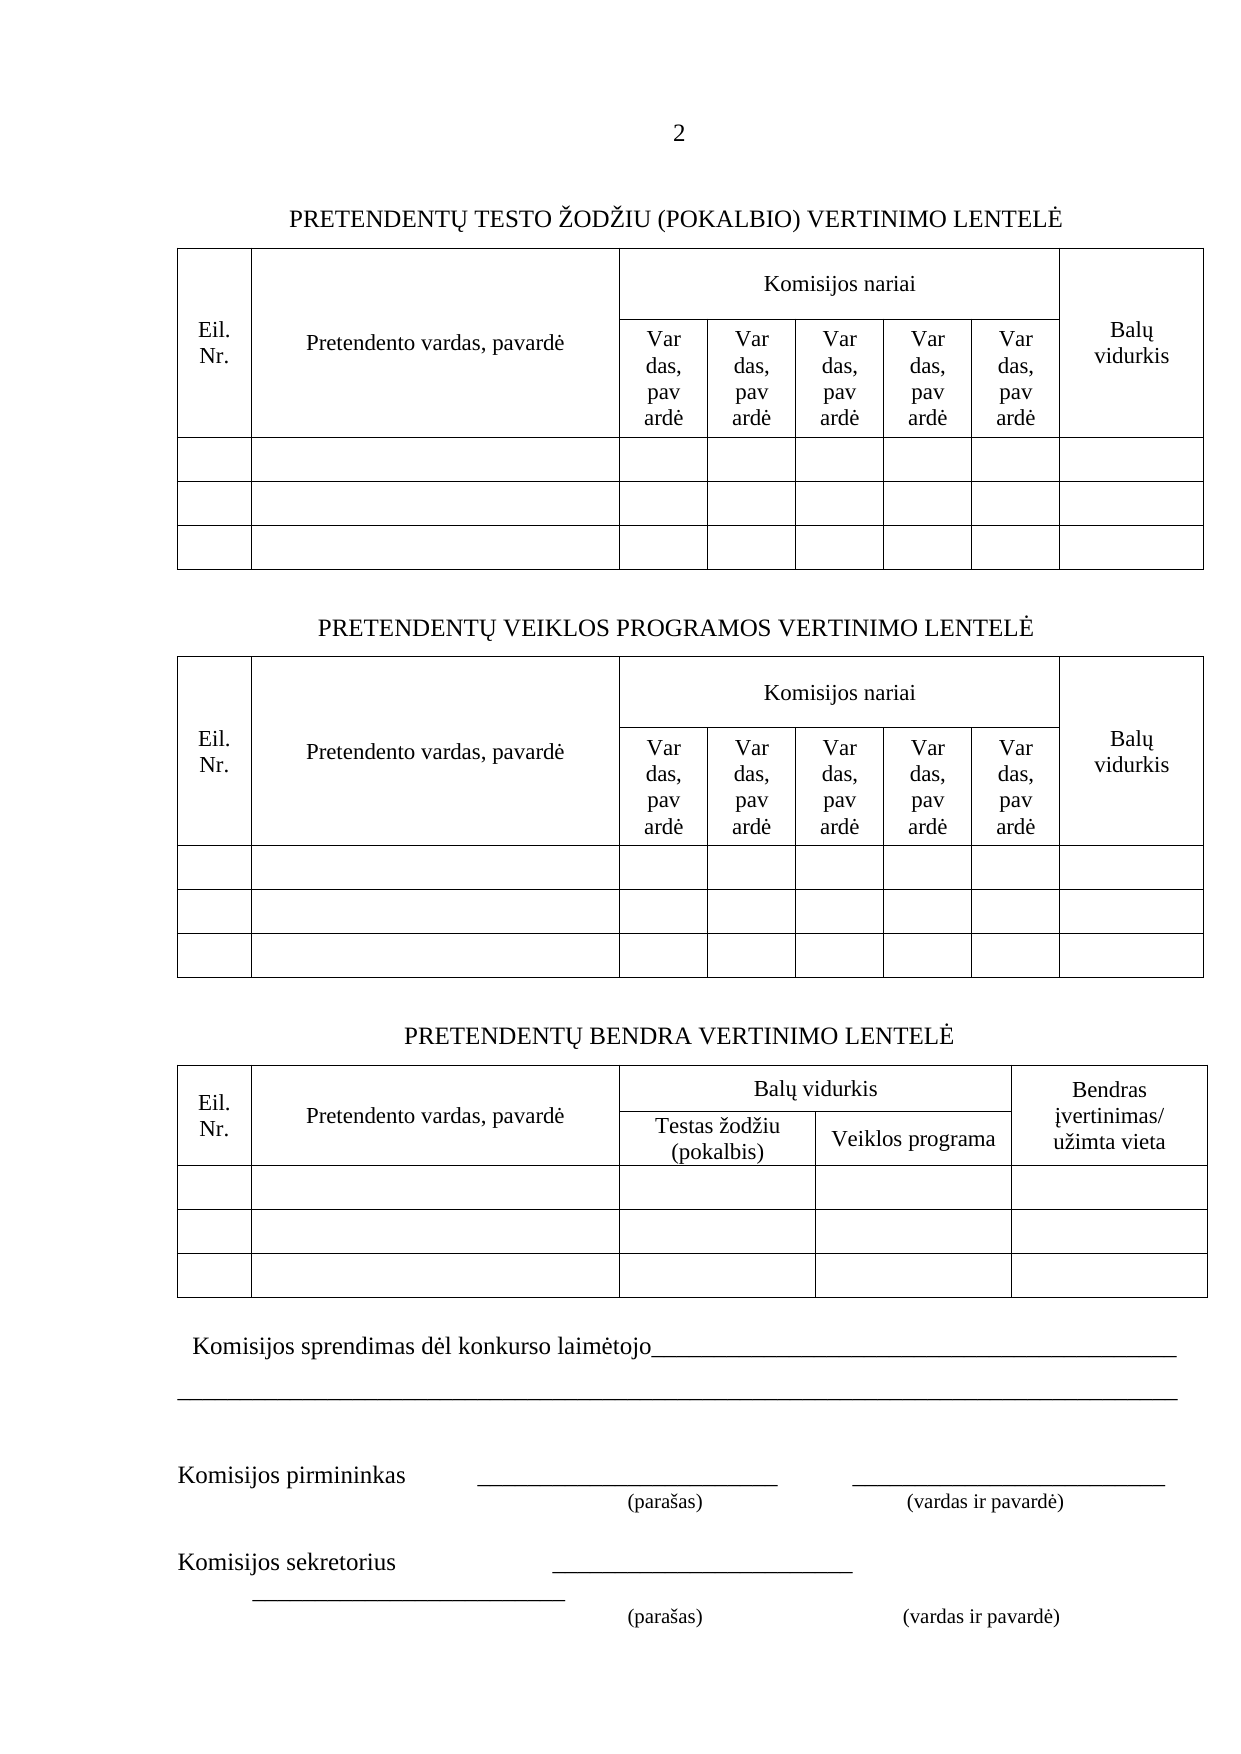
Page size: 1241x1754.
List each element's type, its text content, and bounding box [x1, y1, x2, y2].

table_cell [620, 526, 707, 569]
table_cell [796, 890, 883, 933]
text (parašas) (vardas ir pavardė) [307, 1489, 1181, 1513]
table_cell [884, 438, 971, 481]
table_cell [708, 482, 795, 525]
table_cell [972, 526, 1059, 569]
table_cell Testas žodžiu (pokalbis) [620, 1112, 815, 1165]
table_cell Vardas, pavardė [620, 320, 707, 437]
table_cell Veiklos programa [816, 1112, 1011, 1165]
table_cell [1012, 1254, 1207, 1297]
table_cell Vardas, pavardė [972, 320, 1059, 437]
table_cell [884, 846, 971, 889]
table_header Eil. Nr. [178, 1066, 251, 1165]
text Komisijos sprendimas dėl konkurso laimėtojo__________________________________________ [177, 1331, 1181, 1360]
table_cell [884, 890, 971, 933]
table_header Pretendento vardas, pavardė [252, 1066, 619, 1165]
table_cell [972, 846, 1059, 889]
table_cell [708, 890, 795, 933]
table_cell [972, 482, 1059, 525]
table_cell [620, 1210, 815, 1253]
table_cell [178, 438, 251, 481]
table_cell Vardas, pavardė [708, 320, 795, 437]
table_cell [972, 934, 1059, 977]
table_cell [178, 934, 251, 977]
table_cell [620, 846, 707, 889]
text Komisijos pirmininkas ________________________ _________________________ [177, 1461, 1181, 1489]
table_cell [620, 438, 707, 481]
table_cell [1060, 934, 1203, 977]
table_cell [252, 1210, 619, 1253]
table_cell [252, 1254, 619, 1297]
table_cell [252, 846, 619, 889]
table_cell [1060, 438, 1203, 481]
table_header Bendras įvertinimas/ užimta vieta [1012, 1066, 1207, 1165]
table_header Komisijos nariai [620, 657, 1059, 727]
table_cell [178, 482, 251, 525]
table_cell [816, 1210, 1011, 1253]
table_cell [252, 934, 619, 977]
table_cell Vardas, pavardė [620, 728, 707, 845]
table_cell [252, 1166, 619, 1209]
table_cell [796, 846, 883, 889]
table_cell [252, 482, 619, 525]
table_cell [620, 890, 707, 933]
table_cell [972, 438, 1059, 481]
table_cell Vardas, pavardė [884, 320, 971, 437]
table_cell [252, 526, 619, 569]
table_header Eil. Nr. [178, 657, 251, 845]
table_cell [178, 1210, 251, 1253]
table_cell [1012, 1210, 1207, 1253]
table_cell [620, 1254, 815, 1297]
table_cell [252, 438, 619, 481]
table_header Balų vidurkis [620, 1066, 1011, 1111]
table_header Balų vidurkis [1060, 249, 1203, 437]
text PRETENDENTŲ TESTO ŽODŽIU (POKALBIO) VERTINIMO LENTELĖ [177, 204, 1181, 233]
table_cell [708, 934, 795, 977]
table_cell [708, 438, 795, 481]
table_cell [178, 890, 251, 933]
table_cell [816, 1166, 1011, 1209]
text ________________________________________________________________________________ [177, 1374, 1181, 1403]
table_cell [796, 934, 883, 977]
table_cell [1060, 890, 1203, 933]
table_cell [884, 482, 971, 525]
table_cell [620, 934, 707, 977]
table_cell [252, 890, 619, 933]
table_cell [1012, 1166, 1207, 1209]
table_header Pretendento vardas, pavardė [252, 657, 619, 845]
table_cell [178, 1166, 251, 1209]
table_cell [178, 526, 251, 569]
table_cell [884, 934, 971, 977]
table_header Komisijos nariai [620, 249, 1059, 318]
table_cell [708, 526, 795, 569]
table_header Pretendento vardas, pavardė [252, 249, 619, 437]
table_cell [796, 482, 883, 525]
text Komisijos sekretorius ________________________ _________________________ [177, 1547, 1181, 1604]
table_header Balų vidurkis [1060, 657, 1203, 845]
table_cell [178, 1254, 251, 1297]
table_cell [178, 846, 251, 889]
text PRETENDENTŲ BENDRA VERTINIMO LENTELĖ [177, 1021, 1181, 1050]
table_cell Vardas, pavardė [708, 728, 795, 845]
table_cell Vardas, pavardė [884, 728, 971, 845]
table_cell [1060, 482, 1203, 525]
table_cell [816, 1254, 1011, 1297]
text (parašas) (vardas ir pavardė) [303, 1604, 1181, 1628]
table_cell Vardas, pavardė [972, 728, 1059, 845]
table_cell [620, 1166, 815, 1209]
table_cell Vardas, pavardė [796, 728, 883, 845]
table_cell [1060, 846, 1203, 889]
table_cell Vardas, pavardė [796, 320, 883, 437]
table_cell [796, 526, 883, 569]
table_cell [796, 438, 883, 481]
table_header Eil. Nr. [178, 249, 251, 437]
table_cell [884, 526, 971, 569]
table_cell [620, 482, 707, 525]
table_cell [708, 846, 795, 889]
table_cell [972, 890, 1059, 933]
text PRETENDENTŲ VEIKLOS PROGRAMOS VERTINIMO LENTELĖ [177, 613, 1181, 642]
table_cell [1060, 526, 1203, 569]
